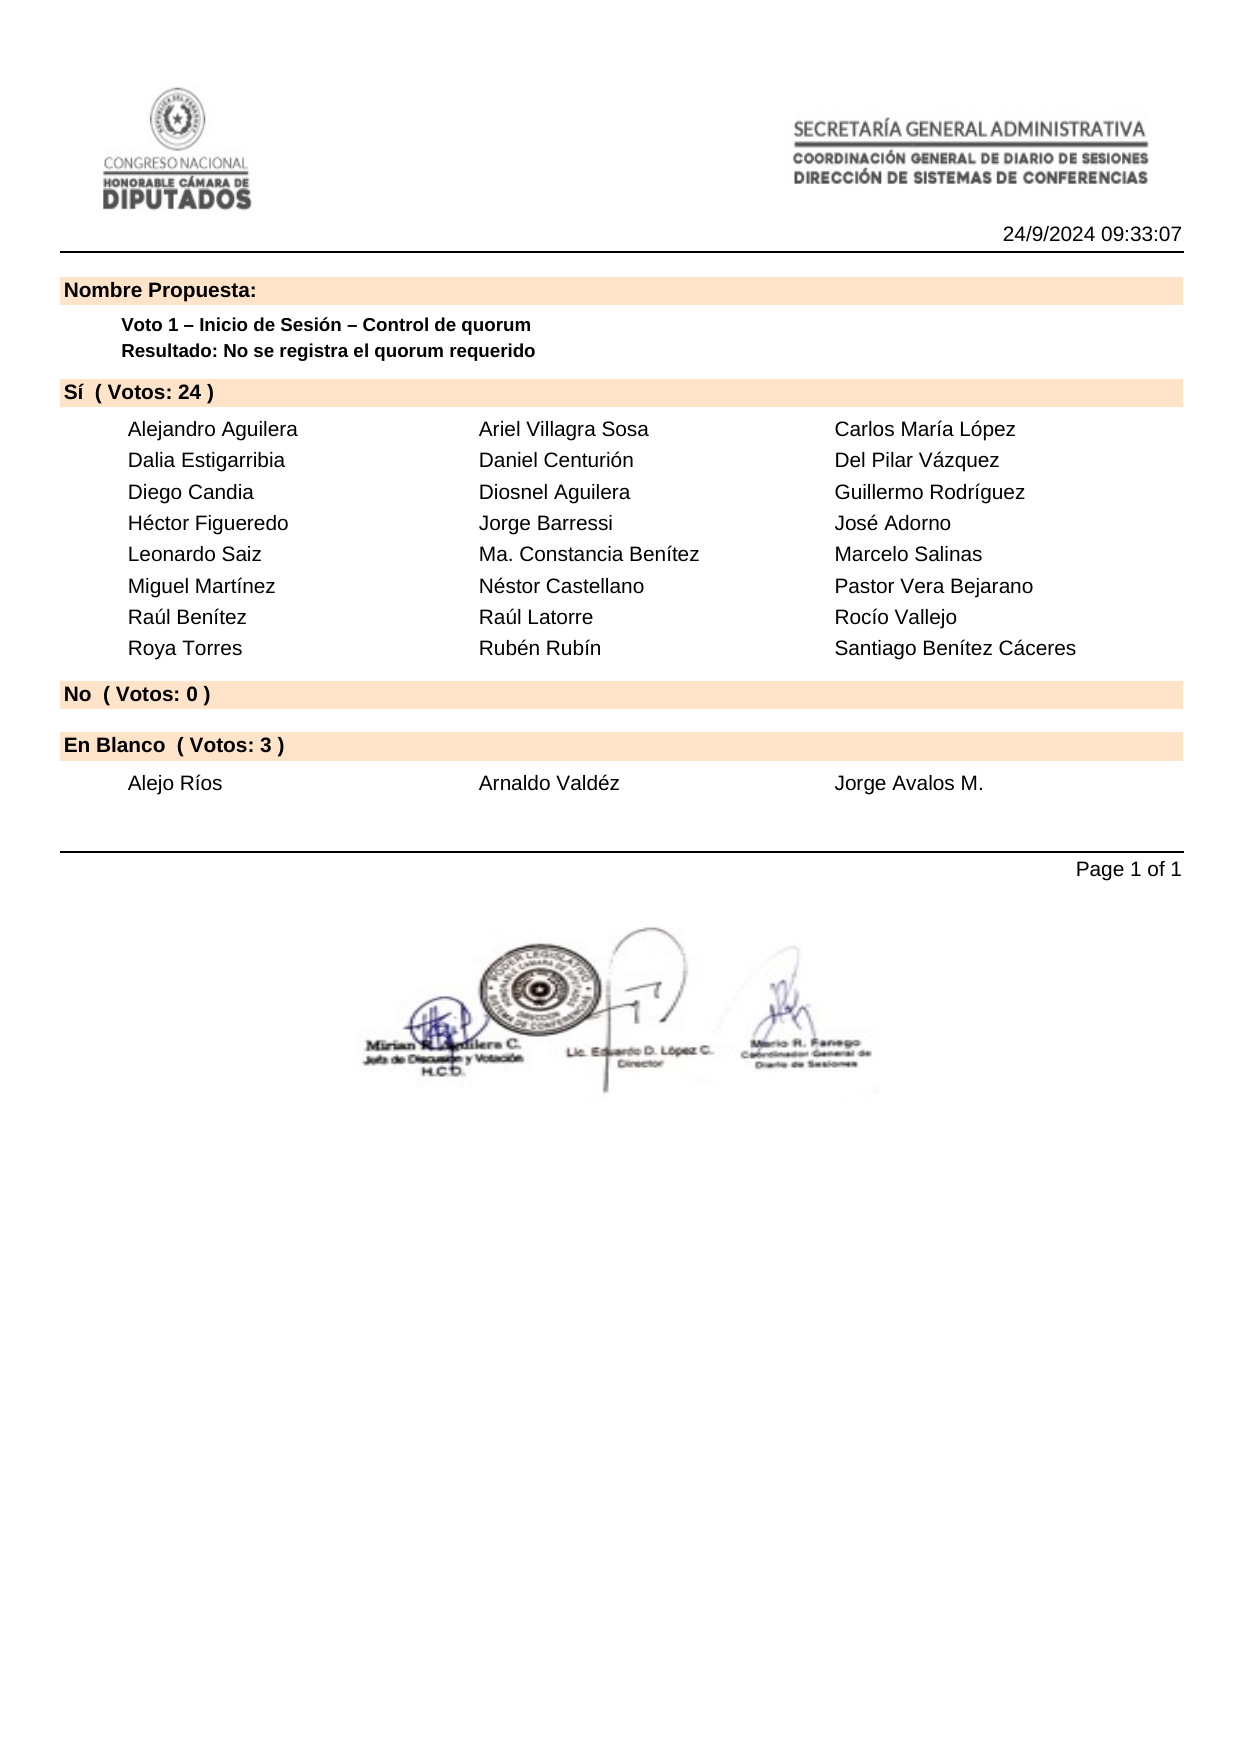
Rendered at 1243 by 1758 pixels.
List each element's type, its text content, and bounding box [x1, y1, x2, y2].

table_cell [1184, 478, 1189, 507]
table_cell Leonardo Saiz [125, 541, 462, 569]
table_cell [462, 416, 476, 681]
table_cell Dalia Estigarribia [125, 447, 462, 476]
table_cell Rubén Rubín [476, 635, 815, 664]
table_cell Pastor Vera Bejarano [831, 573, 1168, 601]
table_cell Daniel Centurión [476, 447, 815, 476]
table_cell [1184, 664, 1189, 681]
table_cell [1184, 761, 1189, 769]
table_cell Voto 1 – Inicio de Sesión – Control de quorum Resultado: No se registra el quorum requerido [118, 311, 1178, 361]
table_cell [60, 761, 1183, 769]
table_cell Sí ( Votos: 24 ) [60, 379, 1183, 407]
table_cell [1184, 510, 1189, 538]
table_cell [60, 416, 124, 681]
table_cell [815, 769, 831, 815]
table_cell [1184, 769, 1189, 798]
table_cell Del Pilar Vázquez [831, 447, 1168, 476]
table_cell [831, 664, 1168, 681]
table_cell [1184, 416, 1189, 444]
table_header 24/9/2024 09:33:07 [649, 217, 1183, 251]
table_cell [1184, 635, 1189, 664]
table_cell [1184, 379, 1189, 407]
table_cell [1184, 604, 1189, 632]
table_cell [1184, 709, 1189, 732]
table_cell [60, 255, 1183, 277]
table_cell [1184, 855, 1189, 889]
table_cell [476, 798, 815, 815]
table_cell Marcelo Salinas [831, 541, 1168, 569]
table_cell [60, 407, 1183, 416]
table_cell [1184, 681, 1189, 709]
table_cell [1184, 798, 1189, 815]
table_cell En Blanco ( Votos: 3 ) [60, 732, 1183, 761]
table_cell Jorge Barressi [476, 510, 815, 538]
table_cell [1184, 815, 1189, 851]
table_cell [1178, 311, 1189, 378]
table_cell [1184, 541, 1189, 569]
table_cell [1184, 447, 1189, 476]
table_cell [1184, 255, 1189, 277]
table_cell [462, 769, 476, 851]
table_cell [476, 664, 815, 681]
table_cell [60, 855, 827, 889]
table_cell Jorge Avalos M. [831, 769, 1168, 798]
table_cell Carlos María López [831, 416, 1168, 444]
table_cell [1184, 573, 1189, 601]
table_cell Roya Torres [125, 635, 462, 664]
table_cell [60, 311, 118, 378]
table_cell Guillermo Rodríguez [831, 478, 1168, 507]
table_cell Alejo Ríos [125, 769, 462, 798]
table_cell Page 1 of 1 [827, 855, 1183, 889]
table_cell Miguel Martínez [125, 573, 462, 601]
table_cell José Adorno [831, 510, 1168, 538]
table_cell Raúl Latorre [476, 604, 815, 632]
table_cell Héctor Figueredo [125, 510, 462, 538]
table_cell [1168, 769, 1183, 815]
table_cell [125, 798, 462, 815]
table_cell [815, 815, 1183, 851]
table_cell [1184, 407, 1189, 416]
table_cell Santiago Benítez Cáceres [831, 635, 1168, 664]
table_cell Diosnel Aguilera [476, 478, 815, 507]
table_cell [1184, 732, 1189, 761]
table_cell [118, 361, 1178, 378]
table_cell [60, 709, 1183, 732]
table_cell Arnaldo Valdéz [476, 769, 815, 798]
table_cell [60, 769, 124, 851]
table_cell [1168, 416, 1183, 681]
table_cell Nombre Propuesta: [60, 277, 1183, 305]
table_cell [831, 798, 1168, 815]
table_cell [125, 664, 462, 681]
table_cell Néstor Castellano [476, 573, 815, 601]
table_cell [60, 305, 1183, 311]
table_cell [1184, 277, 1189, 305]
table_cell Ariel Villagra Sosa [476, 416, 815, 444]
table_cell Rocío Vallejo [831, 604, 1168, 632]
table_cell Diego Candia [125, 478, 462, 507]
table_cell Raúl Benítez [125, 604, 462, 632]
table_cell [476, 815, 815, 851]
table_header [1184, 217, 1189, 251]
table_header [60, 217, 649, 251]
table_cell Ma. Constancia Benítez [476, 541, 815, 569]
table_cell [125, 815, 462, 851]
table_cell Alejandro Aguilera [125, 416, 462, 444]
table_cell [815, 416, 831, 681]
table_cell No ( Votos: 0 ) [60, 681, 1183, 709]
